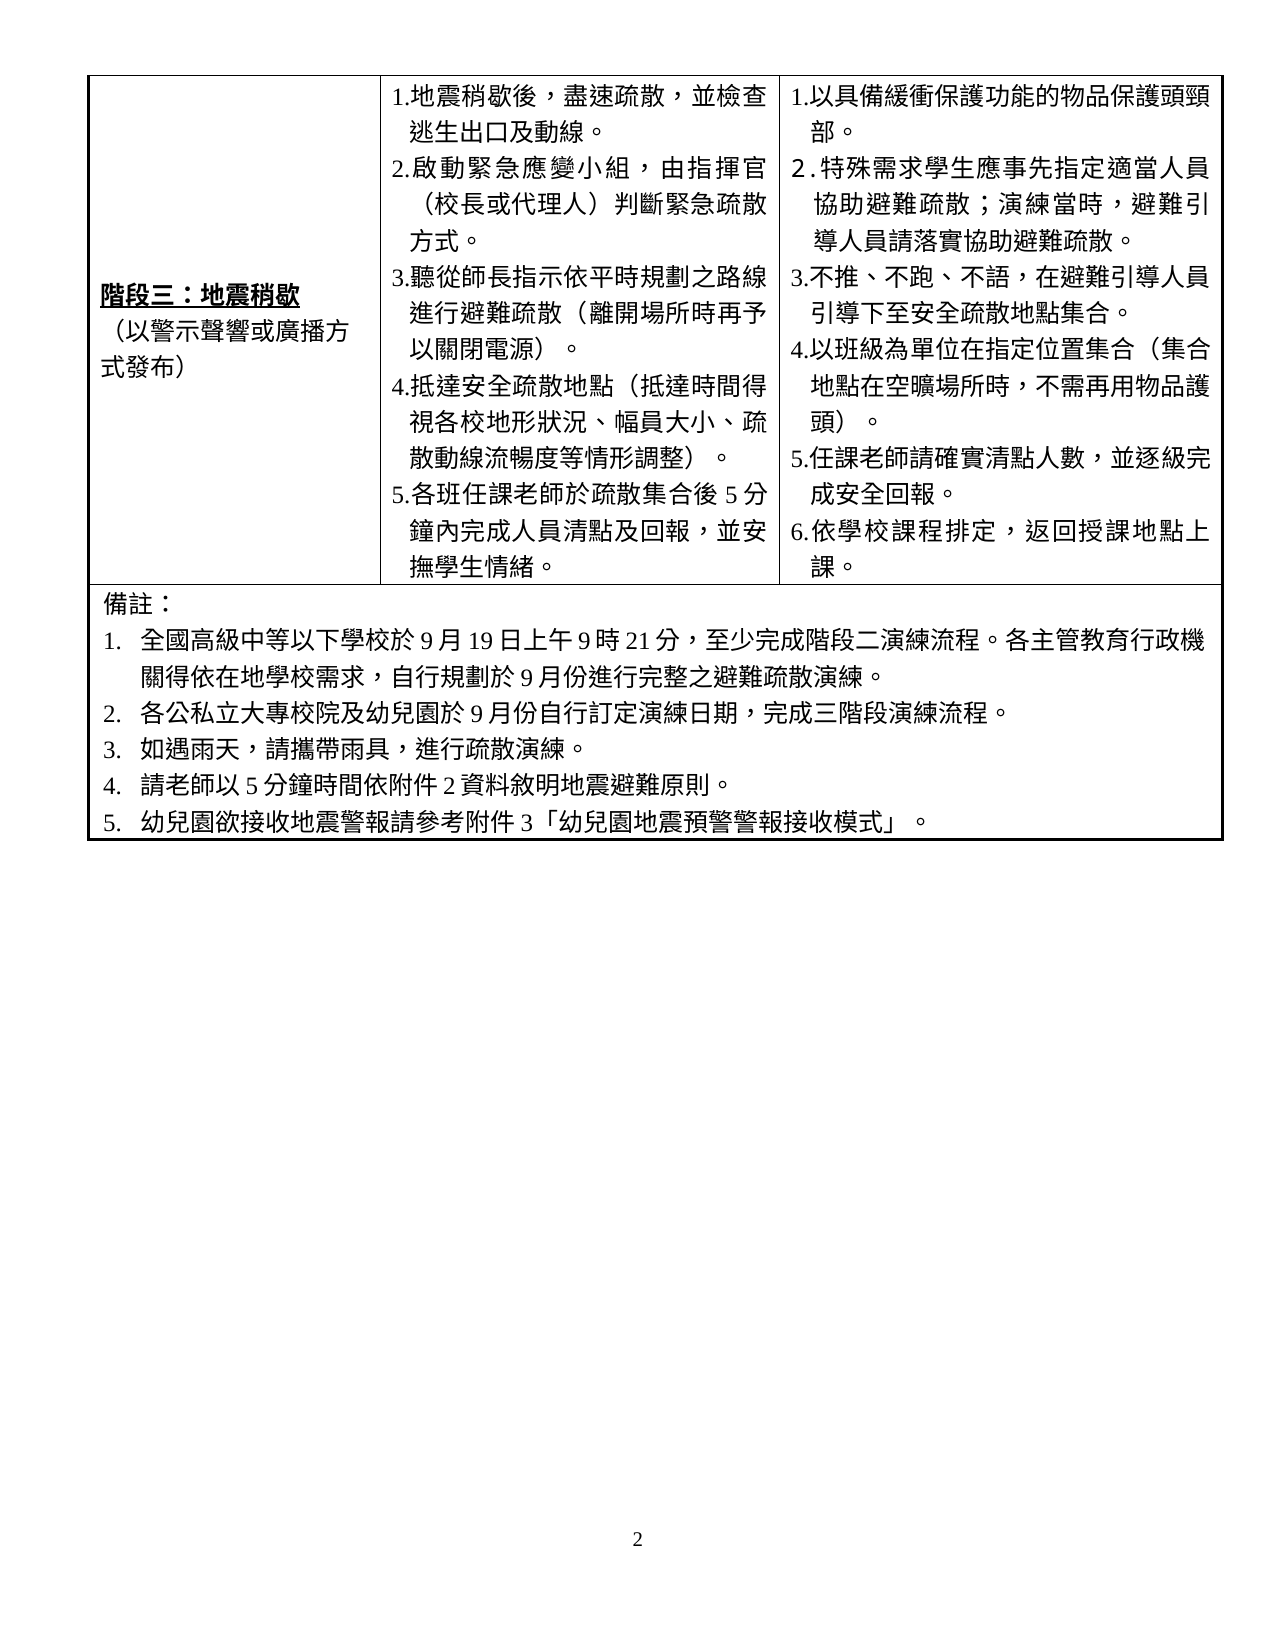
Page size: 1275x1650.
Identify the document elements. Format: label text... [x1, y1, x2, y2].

table_cell 1.地震稍歇後，盡速疏散，並檢查逃生出口及動線。 2.啟動緊急應變小組，由指揮官（校長或代理人）判斷緊急疏散方式。 3.聽從師長指示依平時規劃之路線進行避難疏散（離開場所時再予以關閉電源）。 4.抵達安全疏散地點（抵達時間得視各校地形狀況、幅員大小、疏散動線流暢度等情形調整）。 5.各班任課老師於疏散集合後5分鐘內完成人員清點及回報，並安撫學生情緒。 [381, 76, 779, 583]
table_cell 備註： 全國高級中等以下學校於9月19日上午9時21分，至少完成階段二演練流程。各主管教育行政機關得依在地學校需求，自行規劃於9月份進行完整之避難疏散演練。 各公私立大專校院及幼兒園於9月份自行訂定演練日期，完成三階段演練流程。 如遇雨天，請攜帶雨具，進行疏散演練。 請老師以5分鐘時間依附件2資料敘明地震避難原則。 幼兒園欲接收地震警報請參考附件3「幼兒園地震預警警報接收模式」。 [90, 585, 1221, 838]
table_cell 以具備緩衝保護功能的物品保護頭頸部。 特殊需求學生應事先指定適當人員協助避難疏散；演練當時，避難引導人員請落實協助避難疏散。 不推、不跑、不語，在避難引導人員引導下至安全疏散地點集合。 4.以班級為單位在指定位置集合（集合地點在空曠場所時，不需再用物品護頭）。 5.任課老師請確實清點人數，並逐級完成安全回報。 6.依學校課程排定，返回授課地點上課。 [780, 76, 1221, 583]
table_cell 階段三：地震稍歇 （以警示聲響或廣播方式發布） [90, 76, 380, 583]
